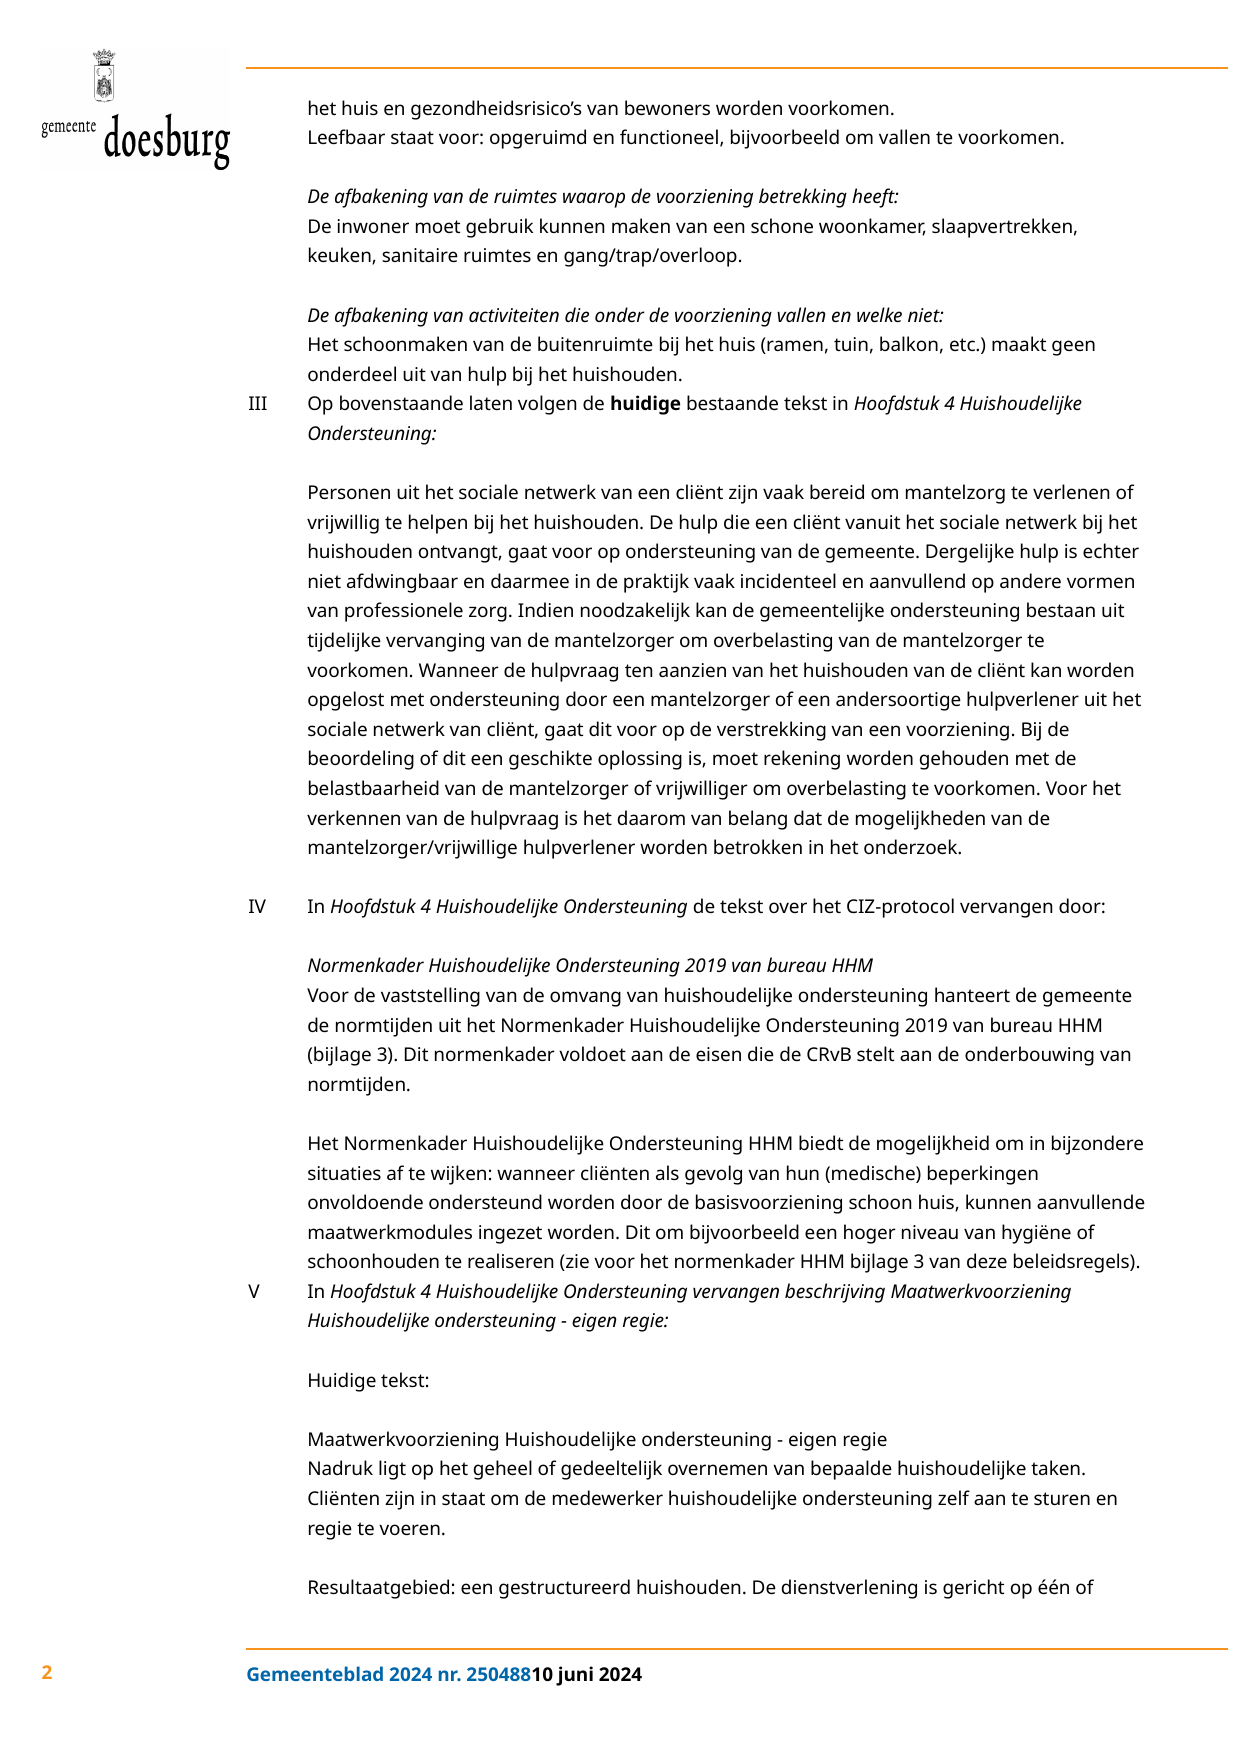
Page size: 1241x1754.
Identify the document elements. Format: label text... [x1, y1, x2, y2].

list Maatwerkvoorziening Huishoudelijke ondersteuning - eigen regie [248, 1426, 1152, 1452]
list Resultaatgebied: een gestructureerd huishouden. De dienstverlening is gericht op één of [248, 1574, 1152, 1600]
list Op bovenstaande laten volgen de huidige bestaande tekst in Hoofdstuk 4 Huishoudelijke Ondersteuning: [248, 391, 1152, 446]
list In Hoofdstuk 4 Huishoudelijke Ondersteuning vervangen beschrijving Maatwerkvoorziening Huishoudelijke ondersteuning - eigen regie: [248, 1278, 1152, 1333]
list Voor de vaststelling van de omvang van huishoudelijke ondersteuning hanteert de gemeente de normtijden uit het Normenkader Huishoudelijke Ondersteuning 2019 van bureau HHM (bijlage 3). Dit normenkader voldoet aan de eisen die de CRvB stelt aan de onderbouwing van normtijden. [248, 982, 1152, 1097]
list Het schoonmaken van de buitenruimte bij het huis (ramen, tuin, balkon, etc.) maakt geen onderdeel uit van hulp bij het huishouden. [248, 331, 1152, 387]
list De afbakening van activiteiten die onder de voorziening vallen en welke niet: [248, 302, 1152, 328]
picture [41, 47, 231, 172]
list Normenkader Huishoudelijke Ondersteuning 2019 van bureau HHM [248, 953, 1152, 978]
list De afbakening van de ruimtes waarop de voorziening betrekking heeft: [248, 183, 1152, 209]
list Het Normenkader Huishoudelijke Ondersteuning HHM biedt de mogelijkheid om in bijzondere situaties af te wijken: wanneer cliënten als gevolg van hun (medische) beperkingen onvoldoende ondersteund worden door de basisvoorziening schoon huis, kunnen aanvullende maatwerkmodules ingezet worden. Dit om bijvoorbeeld een hoger niveau van hygiëne of schoonhouden te realiseren (zie voor het normenkader HHM bijlage 3 van deze beleidsregels). [248, 1130, 1152, 1274]
list Huidige tekst: [248, 1367, 1152, 1393]
list In Hoofdstuk 4 Huishoudelijke Ondersteuning de tekst over het CIZ-protocol vervangen door: [248, 893, 1152, 919]
list Leefbaar staat voor: opgeruimd en functioneel, bijvoorbeeld om vallen te voorkomen. [248, 124, 1152, 150]
list De inwoner moet gebruik kunnen maken van een schone woonkamer, slaapvertrekken, keuken, sanitaire ruimtes en gang/trap/overloop. [248, 213, 1152, 268]
list Nadruk ligt op het geheel of gedeeltelijk overnemen van bepaalde huishoudelijke taken. Cliënten zijn in staat om de medewerker huishoudelijke ondersteuning zelf aan te sturen en regie te voeren. [248, 1456, 1152, 1541]
list Personen uit het sociale netwerk van een cliënt zijn vaak bereid om mantelzorg te verlenen of vrijwillig te helpen bij het huishouden. De hulp die een cliënt vanuit het sociale netwerk bij het huishouden ontvangt, gaat voor op ondersteuning van de gemeente. Dergelijke hulp is echter niet afdwingbaar en daarmee in de praktijk vaak incidenteel en aanvullend op andere vormen van professionele zorg. Indien noodzakelijk kan de gemeentelijke ondersteuning bestaan uit tijdelijke vervanging van de mantelzorger om overbelasting van de mantelzorger te voorkomen. Wanneer de hulpvraag ten aanzien van het huishouden van de cliënt kan worden opgelost met ondersteuning door een mantelzorger of een andersoortige hulpverlener uit het sociale netwerk van cliënt, gaat dit voor op de verstrekking van een voorziening. Bij de beoordeling of dit een geschikte oplossing is, moet rekening worden gehouden met de belastbaarheid van de mantelzorger of vrijwilliger om overbelasting te voorkomen. Voor het verkennen van de hulpvraag is het daarom van belang dat de mogelijkheden van de mantelzorger/vrijwillige hulpverlener worden betrokken in het onderzoek. [248, 479, 1152, 860]
list het huis en gezondheidsrisico’s van bewoners worden voorkomen. [248, 95, 1152, 121]
